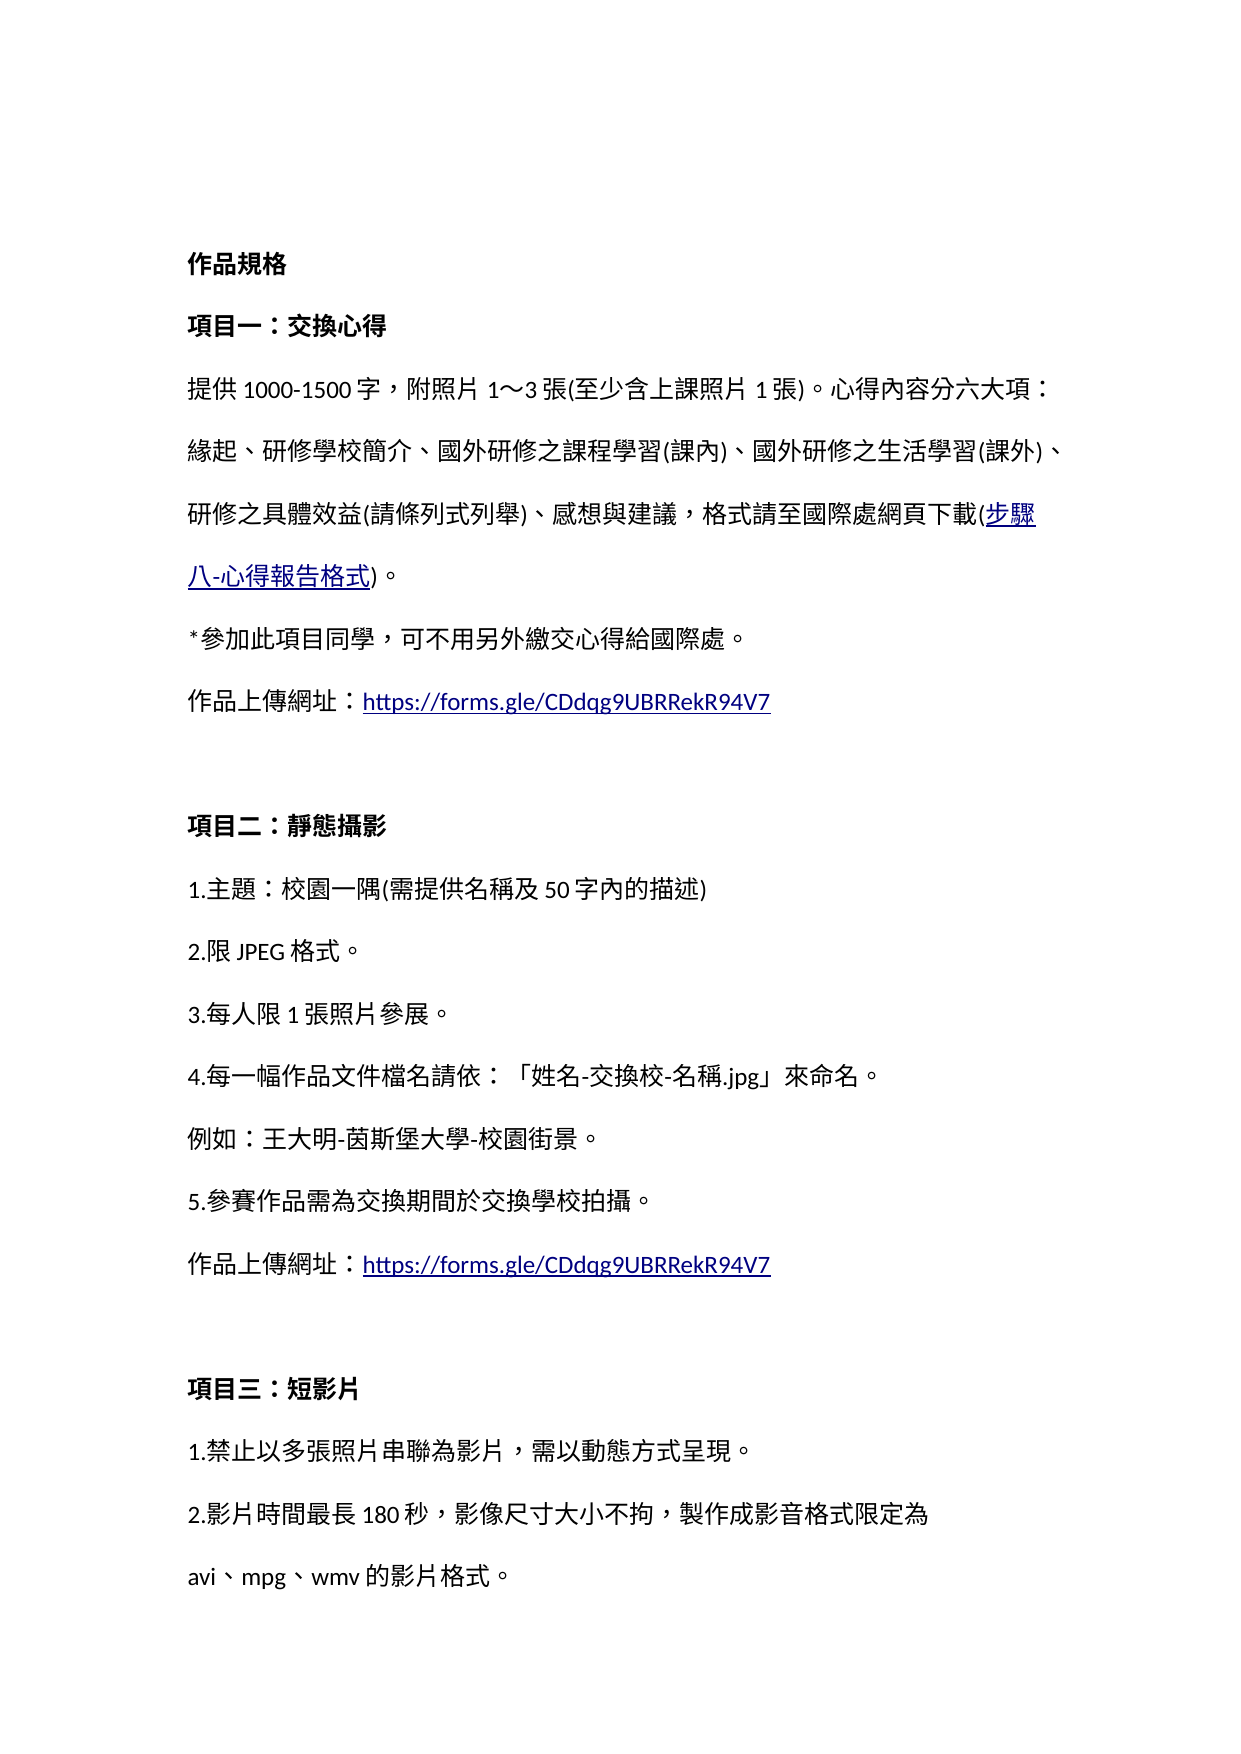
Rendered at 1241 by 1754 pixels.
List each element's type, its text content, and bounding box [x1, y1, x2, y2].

text 作品上傳網址：https://forms.gle/CDdqg9UBRRekR94V7 [187, 1221, 1053, 1283]
text 項目一：交換心得 提供1000-1500字，附照片1～3張(至少含上課照片1張)。心得內容分六大項：緣起、研修學校簡介、國外研修之課程學習(課內)、國外研修之生活學習(課外)、研修之具體效益(請條列式列舉)、感想與建議，格式請至國際處網頁下載(步驟八-心得報告格式)。 *參加此項目同學，可不用另外繳交心得給國際處。 [187, 283, 1053, 658]
text 項目三：短影片 1.禁止以多張照片串聯為影片，需以動態方式呈現。 2.影片時間最長180秒，影像尺寸大小不拘，製作成影音格式限定為avi、mpg、wmv的影片格式。 3.影片一開始請以字幕呈現參賽影片名稱及參賽者姓名，未呈現者不予受理報名。 4.每一幅作品文件檔名請依：「姓名-交換校-主題」來命名。 例如：陳小花-東京農業大學-我在東農大的一天。 5.主題自訂，參考範例：介紹交換學校/介紹海外老師或朋友/介紹交換生的一天，也可以是記錄在當地生活的某些特殊感受，應避免淪為流水帳或觀光旅遊的記錄，宜以交換期間所獲得的學習或反思為主，能反映出與臺灣不同之處為佳（可至國際處參考學長姐的獲獎影片） 。 [187, 1346, 1053, 1596]
text 作品規格 [187, 158, 1053, 283]
text 作品上傳網址：https://forms.gle/CDdqg9UBRRekR94V7 [187, 658, 1053, 721]
text 項目二：靜態攝影 1.主題：校園一隅(需提供名稱及50字內的描述) 2.限JPEG格式。 3.每人限1張照片參展。 4.每一幅作品文件檔名請依：「姓名-交換校-名稱.jpg」來命名。 例如：王大明-茵斯堡大學-校園街景。 5.參賽作品需為交換期間於交換學校拍攝。 [187, 783, 1053, 1221]
